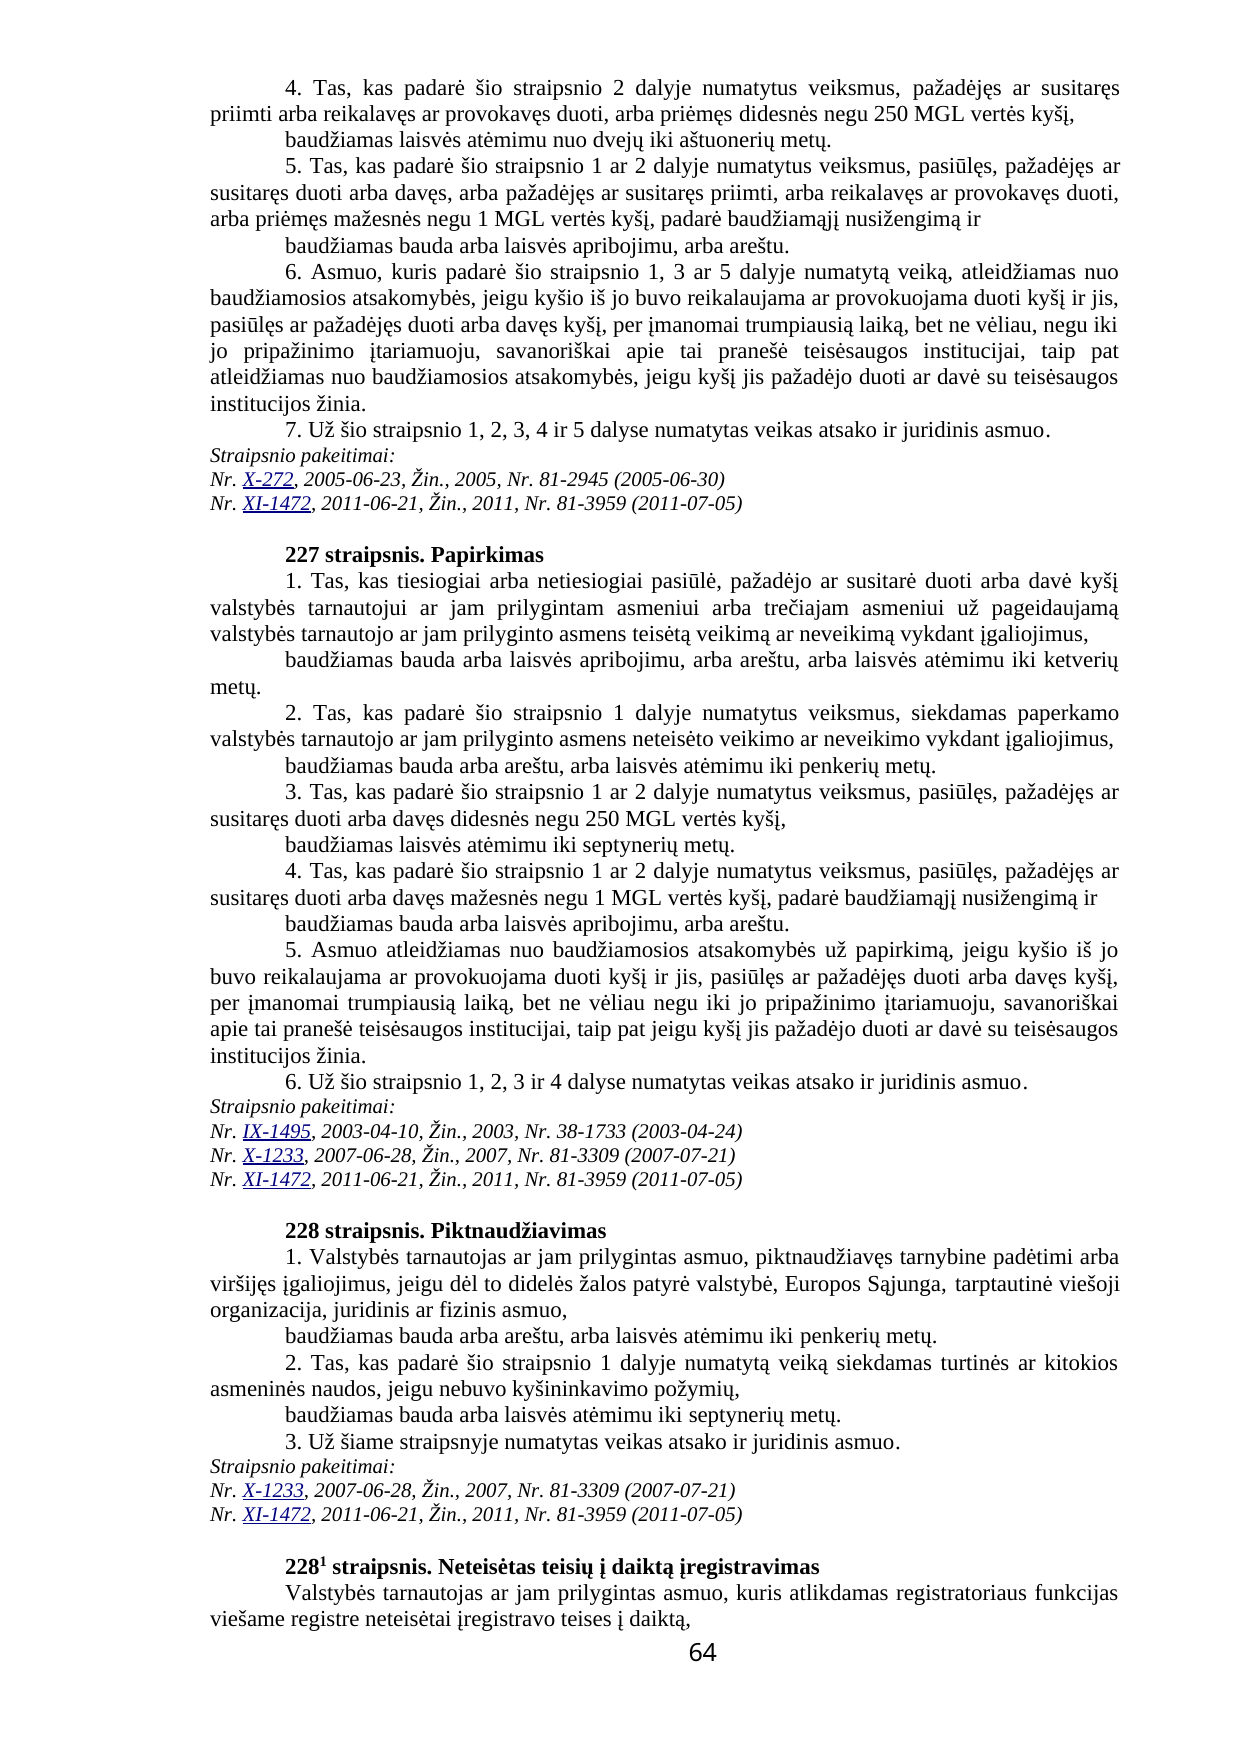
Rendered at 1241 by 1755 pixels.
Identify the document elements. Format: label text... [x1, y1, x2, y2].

text 5. Asmuo atleidžiamas nuo baudžiamosios atsakomybės už papirkimą, jeigu kyšio iš jo buvo reikalaujama ar provokuojama duoti kyšį ir jis, pasiūlęs ar pažadėjęs duoti arba davęs kyšį, per įmanomai trumpiausią laiką, bet ne vėliau negu iki jo pripažinimo įtariamuoju, savanoriškai apie tai pranešė teisėsaugos institucijai, taip pat jeigu kyšį jis pažadėjo duoti ar davė su teisėsaugos institucijos žinia. [210, 936, 1120, 1068]
text 1. Valstybės tarnautojas ar jam prilygintas asmuo, piktnaudžiavęs tarnybine padėtimi arba viršijęs įgaliojimus, jeigu dėl to didelės žalos patyrė valstybė, Europos Sąjunga, tarptautinė viešoji organizacija, juridinis ar fizinis asmuo, [210, 1243, 1120, 1322]
text Nr. XI-1472, 2011-06-21, Žin., 2011, Nr. 81-3959 (2011-07-05) [210, 1167, 1120, 1191]
text baudžiamas laisvės atėmimu nuo dvejų iki aštuonerių metų. [210, 126, 1120, 153]
text Straipsnio pakeitimai: [210, 442, 1120, 467]
text baudžiamas laisvės atėmimu iki septynerių metų. [210, 831, 1120, 857]
text 2. Tas, kas padarė šio straipsnio 1 dalyje numatytus veiksmus, siekdamas paperkamo valstybės tarnautojo ar jam prilyginto asmens neteisėto veikimo ar neveikimo vykdant įgaliojimus, [210, 699, 1120, 752]
text baudžiamas bauda arba laisvės apribojimu, arba areštu. [210, 232, 1120, 258]
text baudžiamas bauda arba areštu, arba laisvės atėmimu iki penkerių metų. [210, 752, 1120, 778]
text Valstybės tarnautojas ar jam prilygintas asmuo, kuris atlikdamas registratoriaus funkcijas viešame registre neteisėtai įregistravo teises į daiktą, [210, 1579, 1120, 1632]
text 3. Už šiame straipsnyje numatytas veikas atsako ir juridinis asmuo. [210, 1428, 1120, 1454]
text Nr. X-272, 2005-06-23, Žin., 2005, Nr. 81-2945 (2005-06-30) [210, 467, 1120, 491]
text Nr. XI-1472, 2011-06-21, Žin., 2011, Nr. 81-3959 (2011-07-05) [210, 1502, 1120, 1526]
text 3. Tas, kas padarė šio straipsnio 1 ar 2 dalyje numatytus veiksmus, pasiūlęs, pažadėjęs ar susitaręs duoti arba davęs didesnės negu 250 MGL vertės kyšį, [210, 778, 1120, 831]
text baudžiamas bauda arba laisvės apribojimu, arba areštu. [210, 910, 1120, 936]
text 5. Tas, kas padarė šio straipsnio 1 ar 2 dalyje numatytus veiksmus, pasiūlęs, pažadėjęs ar susitaręs duoti arba davęs, arba pažadėjęs ar susitaręs priimti, arba reikalavęs ar provokavęs duoti, arba priėmęs mažesnės negu 1 MGL vertės kyšį, padarė baudžiamąjį nusižengimą ir [210, 153, 1120, 232]
text Nr. X-1233, 2007-06-28, Žin., 2007, Nr. 81-3309 (2007-07-21) [210, 1478, 1120, 1502]
text 4. Tas, kas padarė šio straipsnio 2 dalyje numatytus veiksmus, pažadėjęs ar susitaręs priimti arba reikalavęs ar provokavęs duoti, arba priėmęs didesnės negu 250 MGL vertės kyšį, [210, 73, 1120, 126]
text Nr. XI-1472, 2011-06-21, Žin., 2011, Nr. 81-3959 (2011-07-05) [210, 491, 1120, 515]
text 227 straipsnis. Papirkimas [210, 541, 1120, 567]
text 228 straipsnis. Piktnaudžiavimas [210, 1217, 1120, 1243]
text 1. Tas, kas tiesiogiai arba netiesiogiai pasiūlė, pažadėjo ar susitarė duoti arba davė kyšį valstybės tarnautojui ar jam prilygintam asmeniui arba trečiajam asmeniui už pageidaujamą valstybės tarnautojo ar jam prilyginto asmens teisėtą veikimą ar neveikimą vykdant įgaliojimus, [210, 567, 1120, 646]
text 2281 straipsnis. Neteisėtas teisių į daiktą įregistravimas [210, 1553, 1120, 1579]
text Nr. IX-1495, 2003-04-10, Žin., 2003, Nr. 38-1733 (2003-04-24) [210, 1118, 1120, 1143]
text Straipsnio pakeitimai: [210, 1454, 1120, 1478]
text Straipsnio pakeitimai: [210, 1094, 1120, 1118]
text 6. Už šio straipsnio 1, 2, 3 ir 4 dalyse numatytas veikas atsako ir juridinis asmuo. [210, 1068, 1120, 1094]
text 7. Už šio straipsnio 1, 2, 3, 4 ir 5 dalyse numatytas veikas atsako ir juridinis asmuo. [210, 416, 1120, 442]
text baudžiamas bauda arba laisvės atėmimu iki septynerių metų. [210, 1402, 1120, 1428]
text baudžiamas bauda arba laisvės apribojimu, arba areštu, arba laisvės atėmimu iki ketverių metų. [210, 646, 1120, 699]
text Nr. X-1233, 2007-06-28, Žin., 2007, Nr. 81-3309 (2007-07-21) [210, 1143, 1120, 1167]
text 6. Asmuo, kuris padarė šio straipsnio 1, 3 ar 5 dalyje numatytą veiką, atleidžiamas nuo baudžiamosios atsakomybės, jeigu kyšio iš jo buvo reikalaujama ar provokuojama duoti kyšį ir jis, pasiūlęs ar pažadėjęs duoti arba davęs kyšį, per įmanomai trumpiausią laiką, bet ne vėliau, negu iki jo pripažinimo įtariamuoju, savanoriškai apie tai pranešė teisėsaugos institucijai, taip pat atleidžiamas nuo baudžiamosios atsakomybės, jeigu kyšį jis pažadėjo duoti ar davė su teisėsaugos institucijos žinia. [210, 258, 1120, 416]
text baudžiamas bauda arba areštu, arba laisvės atėmimu iki penkerių metų. [210, 1322, 1120, 1349]
text 4. Tas, kas padarė šio straipsnio 1 ar 2 dalyje numatytus veiksmus, pasiūlęs, pažadėjęs ar susitaręs duoti arba davęs mažesnės negu 1 MGL vertės kyšį, padarė baudžiamąjį nusižengimą ir [210, 857, 1120, 910]
text 2. Tas, kas padarė šio straipsnio 1 dalyje numatytą veiką siekdamas turtinės ar kitokios asmeninės naudos, jeigu nebuvo kyšininkavimo požymių, [210, 1349, 1120, 1402]
